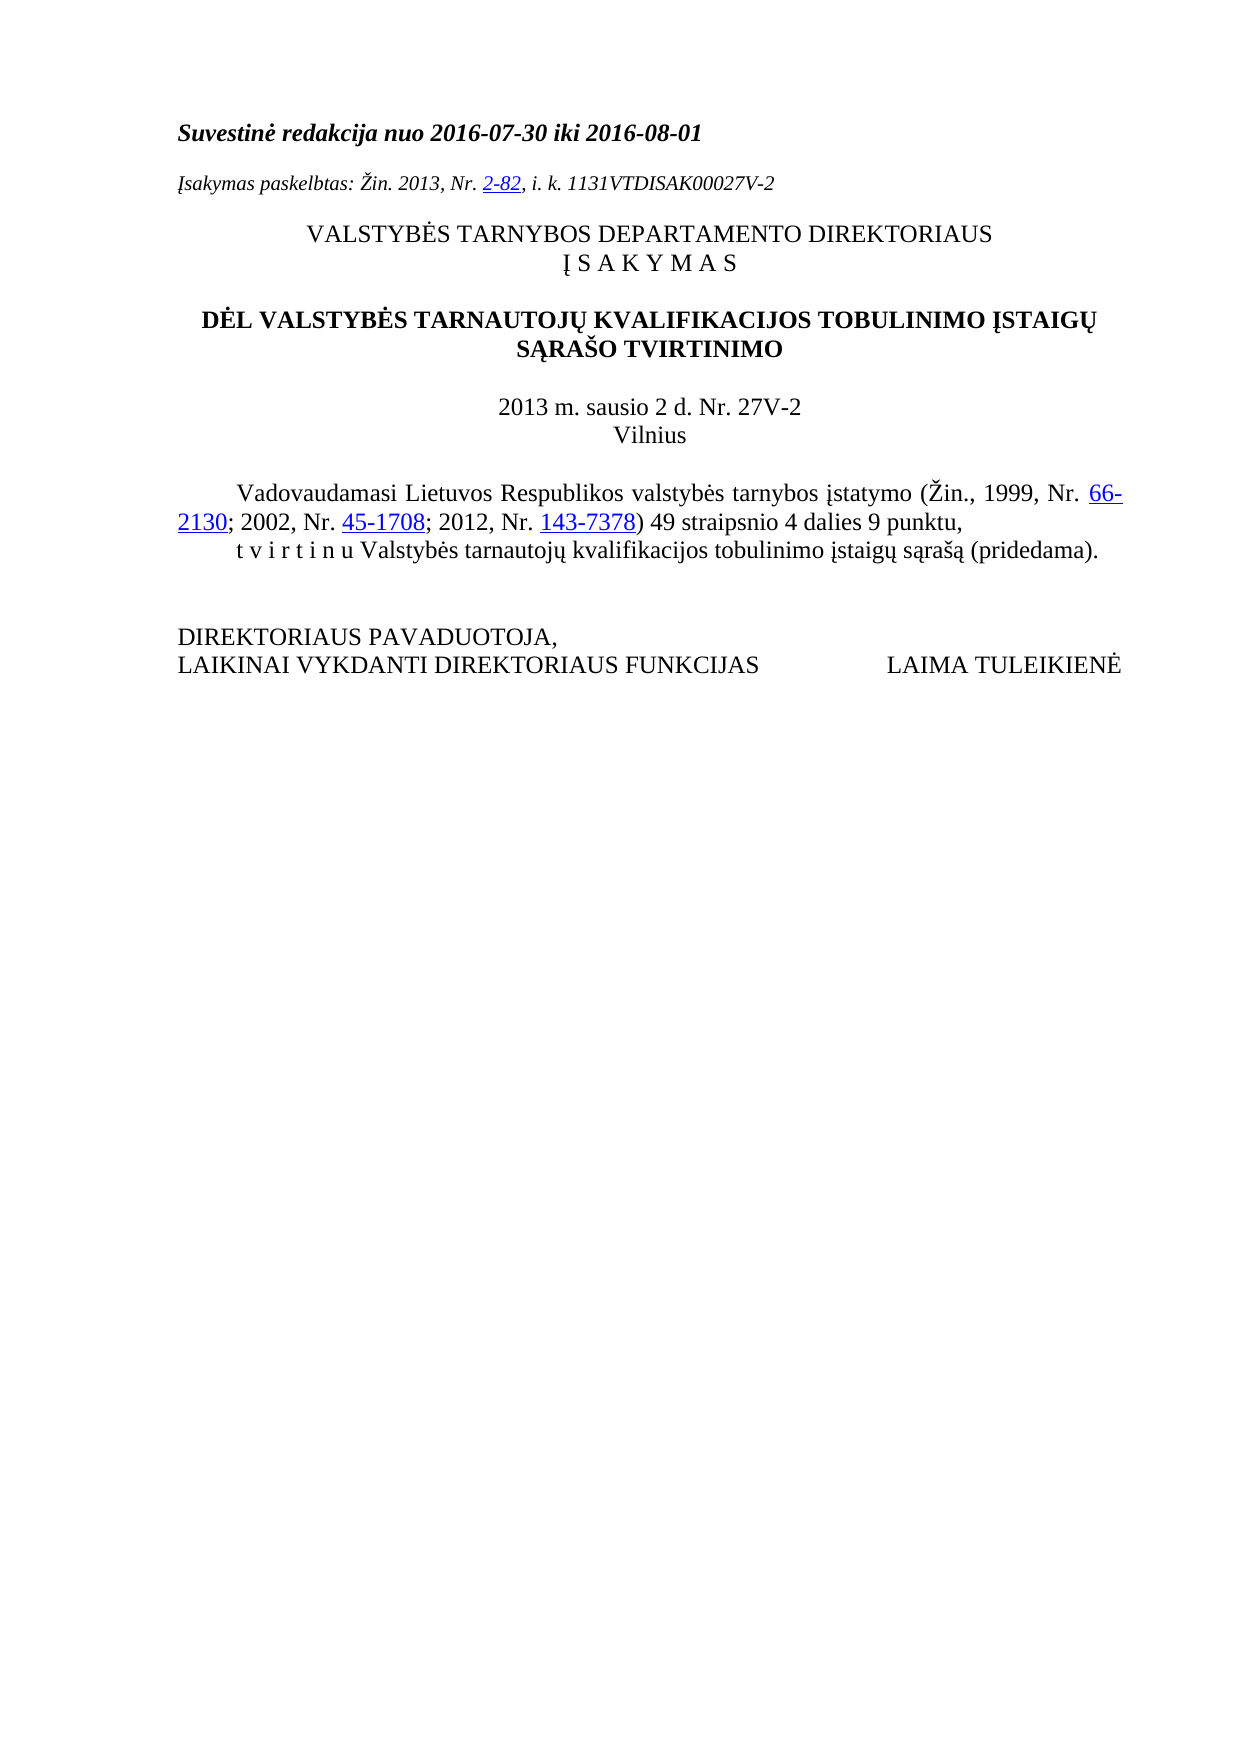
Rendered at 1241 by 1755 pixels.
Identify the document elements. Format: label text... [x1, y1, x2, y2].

text Vadovaudamasi Lietuvos Respublikos valstybės tarnybos įstatymo (Žin., 1999, Nr. 66-2130; 2002, Nr. 45-1708; 2012, Nr. 143-7378) 49 straipsnio 4 dalies 9 punktu, [177, 478, 1122, 535]
text 2013 m. sausio 2 d. Nr. 27V-2 [177, 392, 1122, 420]
text laikinai vykdanti direktoriaus funkcijas Laima Tuleikienė [177, 650, 1122, 679]
text Direktoriaus pavaduotoja, [177, 622, 1122, 650]
text DĖL VALSTYBĖS TARNAUTOJŲ KVALIFIKACIJOS TOBULINIMO ĮSTAIGŲ SĄRAŠO TVIRTINIMO [177, 305, 1122, 363]
text Įsakymas paskelbtas: Žin. 2013, Nr. 2-82, i. k. 1131VTDISAK00027V-2 [177, 171, 1122, 195]
text t v i r t i n u Valstybės tarnautojų kvalifikacijos tobulinimo įstaigų sąrašą (pridedama). [177, 535, 1122, 564]
text Į S A K Y M A S [177, 248, 1122, 277]
text Suvestinė redakcija nuo 2016-07-30 iki 2016-08-01 [177, 118, 1122, 147]
text VALSTYBĖS TARNYBOS DEPARTAMENTO DIREKTORIAUS [177, 219, 1122, 248]
text Vilnius [177, 420, 1122, 449]
